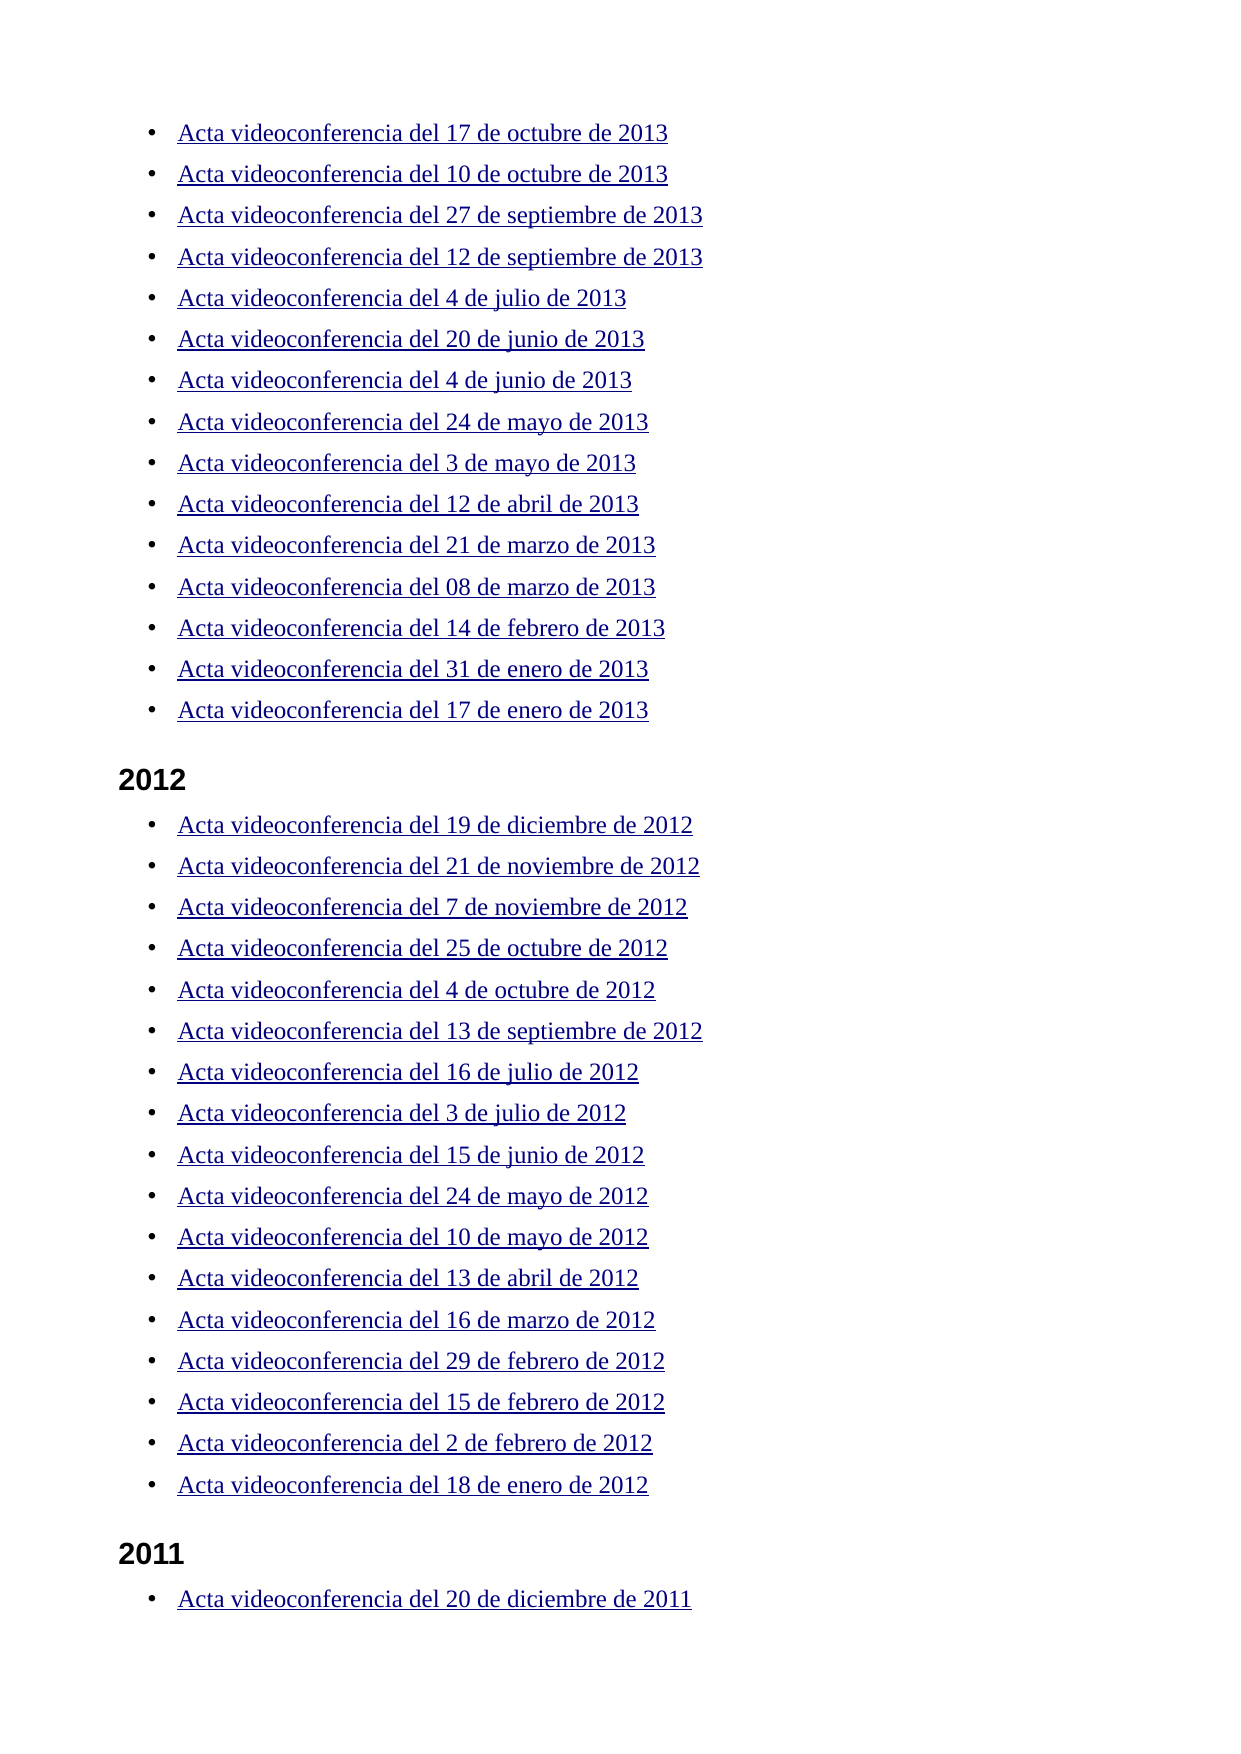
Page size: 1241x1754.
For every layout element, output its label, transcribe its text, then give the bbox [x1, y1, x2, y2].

list Acta videoconferencia del 3 de julio de 2012 [148, 1098, 1122, 1127]
list Acta videoconferencia del 4 de junio de 2013 [148, 366, 1122, 394]
list Acta videoconferencia del 19 de diciembre de 2012 [148, 810, 1122, 838]
list Acta videoconferencia del 21 de noviembre de 2012 [148, 851, 1122, 880]
list Acta videoconferencia del 18 de enero de 2012 [148, 1470, 1122, 1498]
list Acta videoconferencia del 4 de julio de 2013 [148, 283, 1122, 312]
list Acta videoconferencia del 2 de febrero de 2012 [148, 1428, 1122, 1457]
list Acta videoconferencia del 16 de julio de 2012 [148, 1057, 1122, 1086]
subtitle 2012 [118, 762, 1122, 797]
list Acta videoconferencia del 29 de febrero de 2012 [148, 1346, 1122, 1375]
list Acta videoconferencia del 25 de octubre de 2012 [148, 933, 1122, 962]
list Acta videoconferencia del 13 de abril de 2012 [148, 1263, 1122, 1292]
list Acta videoconferencia del 20 de junio de 2013 [148, 324, 1122, 353]
list Acta videoconferencia del 15 de junio de 2012 [148, 1140, 1122, 1168]
list Acta videoconferencia del 27 de septiembre de 2013 [148, 201, 1122, 229]
list Acta videoconferencia del 12 de abril de 2013 [148, 489, 1122, 518]
list Acta videoconferencia del 31 de enero de 2013 [148, 654, 1122, 683]
list Acta videoconferencia del 15 de febrero de 2012 [148, 1387, 1122, 1416]
list Acta videoconferencia del 4 de octubre de 2012 [148, 975, 1122, 1003]
list Acta videoconferencia del 14 de febrero de 2013 [148, 613, 1122, 642]
list Acta videoconferencia del 08 de marzo de 2013 [148, 572, 1122, 601]
list Acta videoconferencia del 17 de octubre de 2013 [148, 118, 1122, 147]
list Acta videoconferencia del 21 de marzo de 2013 [148, 531, 1122, 559]
subtitle 2011 [118, 1536, 1122, 1571]
list Acta videoconferencia del 7 de noviembre de 2012 [148, 892, 1122, 921]
list Acta videoconferencia del 17 de enero de 2013 [148, 696, 1122, 724]
list Acta videoconferencia del 13 de septiembre de 2012 [148, 1016, 1122, 1045]
list Acta videoconferencia del 12 de septiembre de 2013 [148, 242, 1122, 271]
list Acta videoconferencia del 10 de octubre de 2013 [148, 159, 1122, 188]
list Acta videoconferencia del 24 de mayo de 2012 [148, 1181, 1122, 1210]
list Acta videoconferencia del 20 de diciembre de 2011 [148, 1584, 1122, 1612]
list Acta videoconferencia del 16 de marzo de 2012 [148, 1305, 1122, 1333]
list Acta videoconferencia del 3 de mayo de 2013 [148, 448, 1122, 477]
list Acta videoconferencia del 10 de mayo de 2012 [148, 1222, 1122, 1251]
list Acta videoconferencia del 24 de mayo de 2013 [148, 407, 1122, 436]
